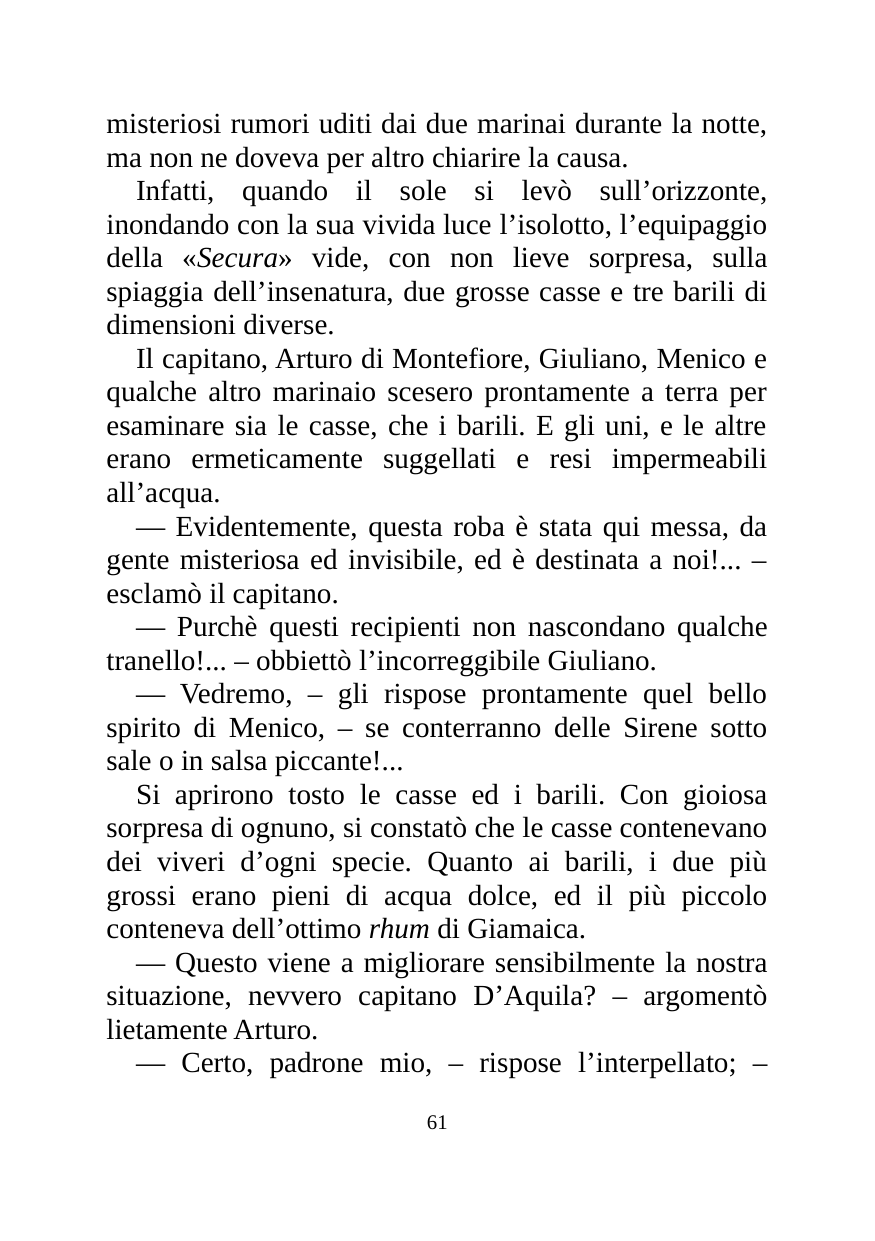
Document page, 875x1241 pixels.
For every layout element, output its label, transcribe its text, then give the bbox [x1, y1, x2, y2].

text — Questo viene a migliorare sensibilmente la nostra situazione, nevvero capitano D’Aquila? – argomentò lietamente Arturo. [106, 945, 768, 1045]
text — Evidentemente, questa roba è stata qui messa, da gente misteriosa ed invisibile, ed è destinata a noi!... – esclamò il capitano. [106, 509, 768, 609]
text Si aprirono tosto le casse ed i barili. Con gioiosa sorpresa di ognuno, si constatò che le casse contenevano dei viveri d’ogni specie. Quanto ai barili, i due più grossi erano pieni di acqua dolce, ed il più piccolo conteneva dell’ottimo rhum di Giamaica. [106, 777, 768, 945]
text Il capitano, Arturo di Montefiore, Giuliano, Menico e qualche altro marinaio scesero prontamente a terra per esaminare sia le casse, che i barili. E gli uni, e le altre erano ermeticamente suggellati e resi impermeabili all’acqua. [106, 341, 768, 509]
text misteriosi rumori uditi dai due marinai durante la notte, ma non ne doveva per altro chiarire la causa. [106, 106, 768, 173]
text — Certo, padrone mio, – rispose l’interpellato; – [106, 1045, 768, 1079]
text — Purchè questi recipienti non nascondano qualche tranello!... – obbiettò l’incorreggibile Giuliano. [106, 609, 768, 676]
text — Vedremo, – gli rispose prontamente quel bello spirito di Menico, – se conterranno delle Sirene sotto sale o in salsa piccante!... [106, 676, 768, 777]
text Infatti, quando il sole si levò sull’orizzonte, inondando con la sua vivida luce l’isolotto, l’equipaggio della «Secura» vide, con non lieve sorpresa, sulla spiaggia dell’insenatura, due grosse casse e tre barili di dimensioni diverse. [106, 173, 768, 341]
